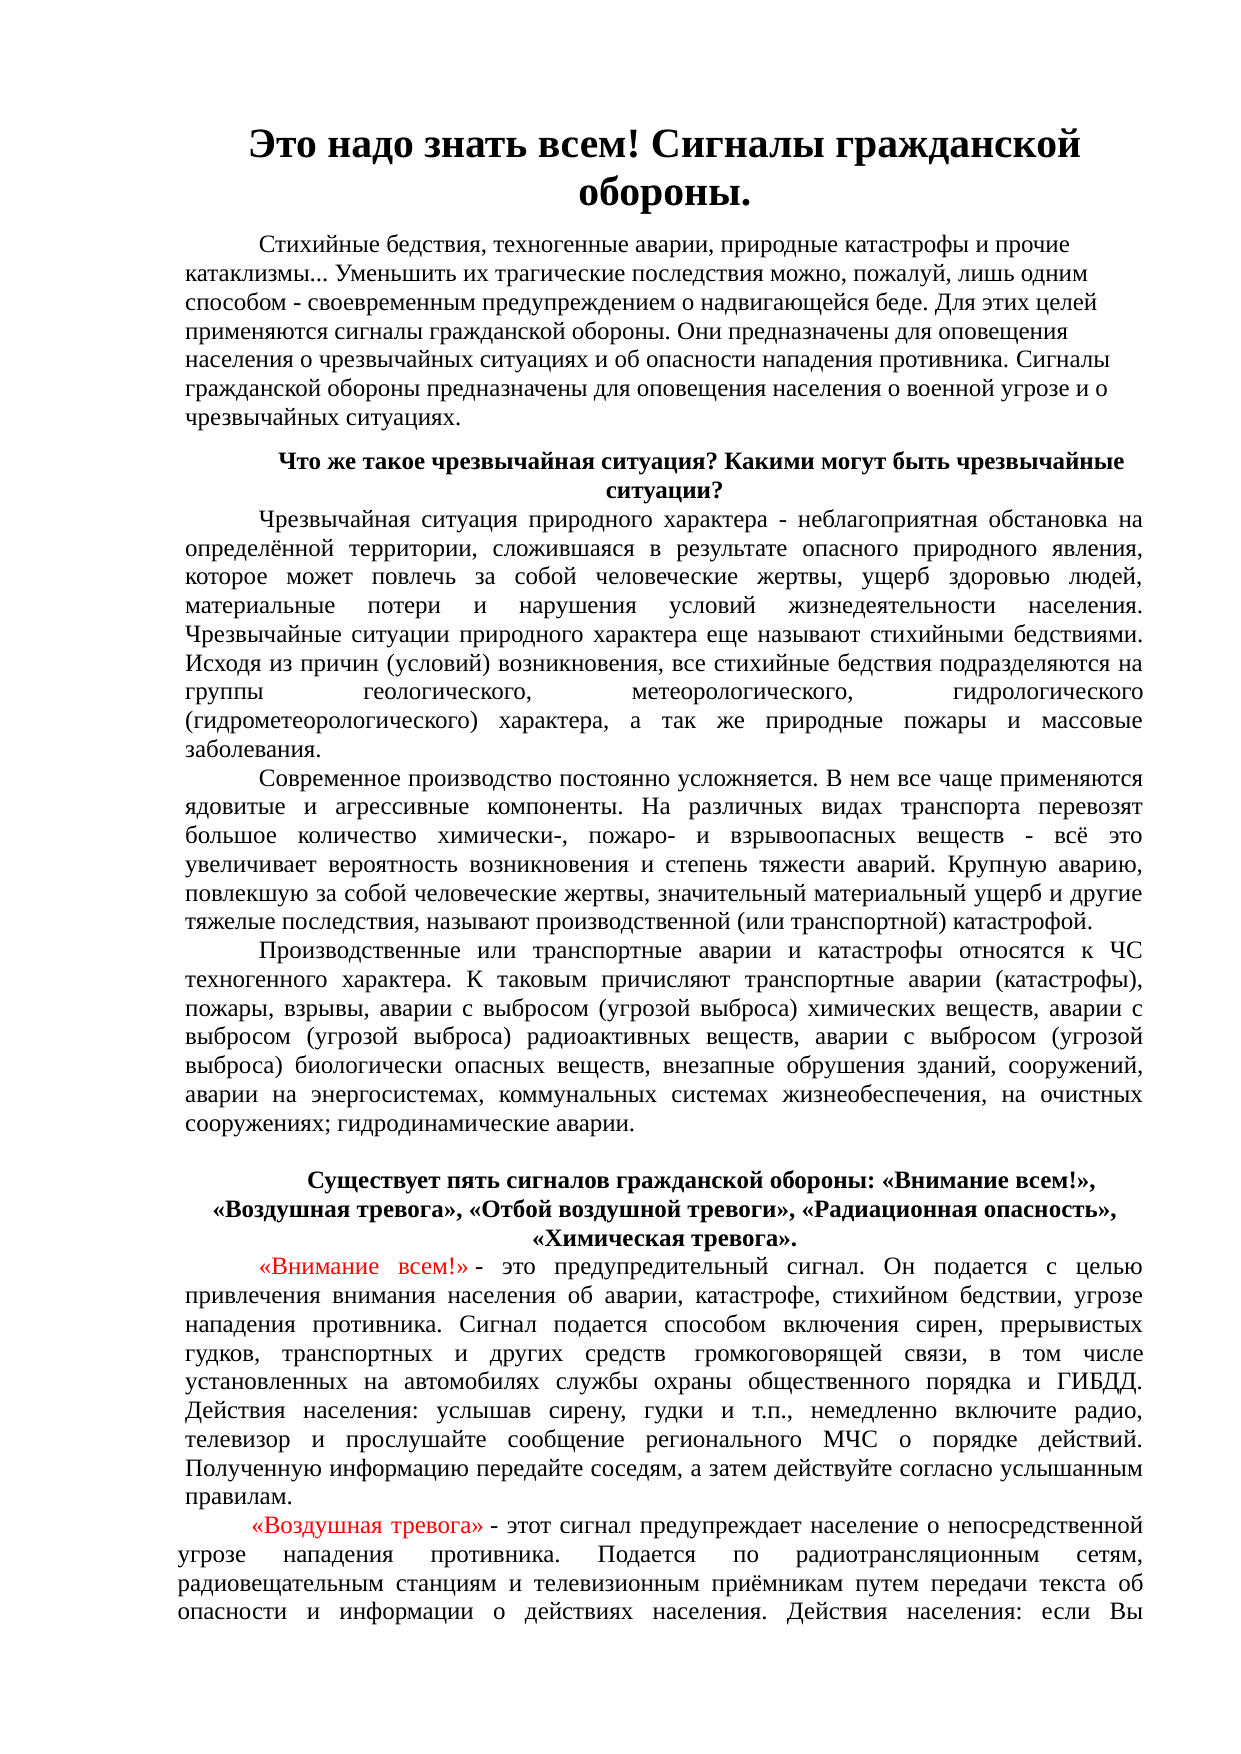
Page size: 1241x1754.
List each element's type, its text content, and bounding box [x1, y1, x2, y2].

text Что же такое чрезвычайная ситуация? Какими могут быть чрезвычайные ситуации? [185, 446, 1144, 504]
text Стихийные бедствия, техногенные аварии, природные катастрофы и прочие катаклизмы... Уменьшить их трагические последствия можно, пожалуй, лишь одним способом - своевременным предупреждением о надвигающейся беде. Для этих целей применяются сигналы гражданской обороны. Они предназначены для оповещения населения о чрезвычайных ситуациях и об опасности нападения противника. Сигналы гражданской обороны предназначены для оповещения населения о военной угрозе и о чрезвычайных ситуациях. [185, 229, 1144, 431]
text Чрезвычайная ситуация природного характера - неблагоприятная обстановка на определённой территории, сложившаяся в результате опасного природного явления, которое может повлечь за собой человеческие жертвы, ущерб здоровью людей, материальные потери и нарушения условий жизнедеятельности населения. Чрезвычайные ситуации природного характера еще называют стихийными бедствиями. Исходя из причин (условий) возникновения, все стихийные бедствия подразделяются на группы геологического, метеорологического, гидрологического (гидрометеорологического) характера, а так же природные пожары и массовые заболевания. [185, 504, 1144, 763]
text «Воздушная тревога» - этот сигнал предупреждает население о непосредственной угрозе нападения противника. Подается по радиотрансляционным сетям, радиовещательным станциям и телевизионным приёмникам путем передачи текста об опасности и информации о действиях населения. Действия населения: если Вы [177, 1510, 1144, 1625]
text Производственные или транспортные аварии и катастрофы относятся к ЧС техногенного характера. К таковым причисляют транспортные аварии (катастрофы), пожары, взрывы, аварии с выбросом (угрозой выброса) химических веществ, аварии с выбросом (угрозой выброса) радиоактивных веществ, аварии с выбросом (угрозой выброса) биологически опасных веществ, внезапные обрушения зданий, сооружений, аварии на энергосистемах, коммунальных системах жизнеобеспечения, на очистных сооружениях; гидродинамические аварии. [185, 935, 1144, 1136]
text Это надо знать всем! Сигналы гражданской обороны. [177, 118, 1152, 214]
text «Внимание всем!» - это предупредительный сигнал. Он подается с целью привлечения внимания населения об аварии, катастрофе, стихийном бедствии, угрозе нападения противника. Сигнал подается способом включения сирен, прерывистых гудков, транспортных и других средств громкоговорящей связи, в том числе установленных на автомобилях службы охраны общественного порядка и ГИБДД. Действия населения: услышав сирену, гудки и т.п., немедленно включите радио, телевизор и прослушайте сообщение регионального МЧС о порядке действий. Полученную информацию передайте соседям, а затем действуйте согласно услышанным правилам. [185, 1251, 1144, 1510]
text Современное производство постоянно усложняется. В нем все чаще применяются ядовитые и агрессивные компоненты. На различных видах транспорта перевозят большое количество химически-, пожаро- и взрывоопасных веществ - всё это увеличивает вероятность возникновения и степень тяжести аварий. Крупную аварию, повлекшую за собой человеческие жертвы, значительный материальный ущерб и другие тяжелые последствия, называют производственной (или транспортной) катастрофой. [185, 763, 1144, 935]
text Существует пять сигналов гражданской обороны: «Внимание всем!», «Воздушная тревога», «Отбой воздушной тревоги», «Радиационная опасность», «Химическая тревога». [185, 1165, 1144, 1251]
